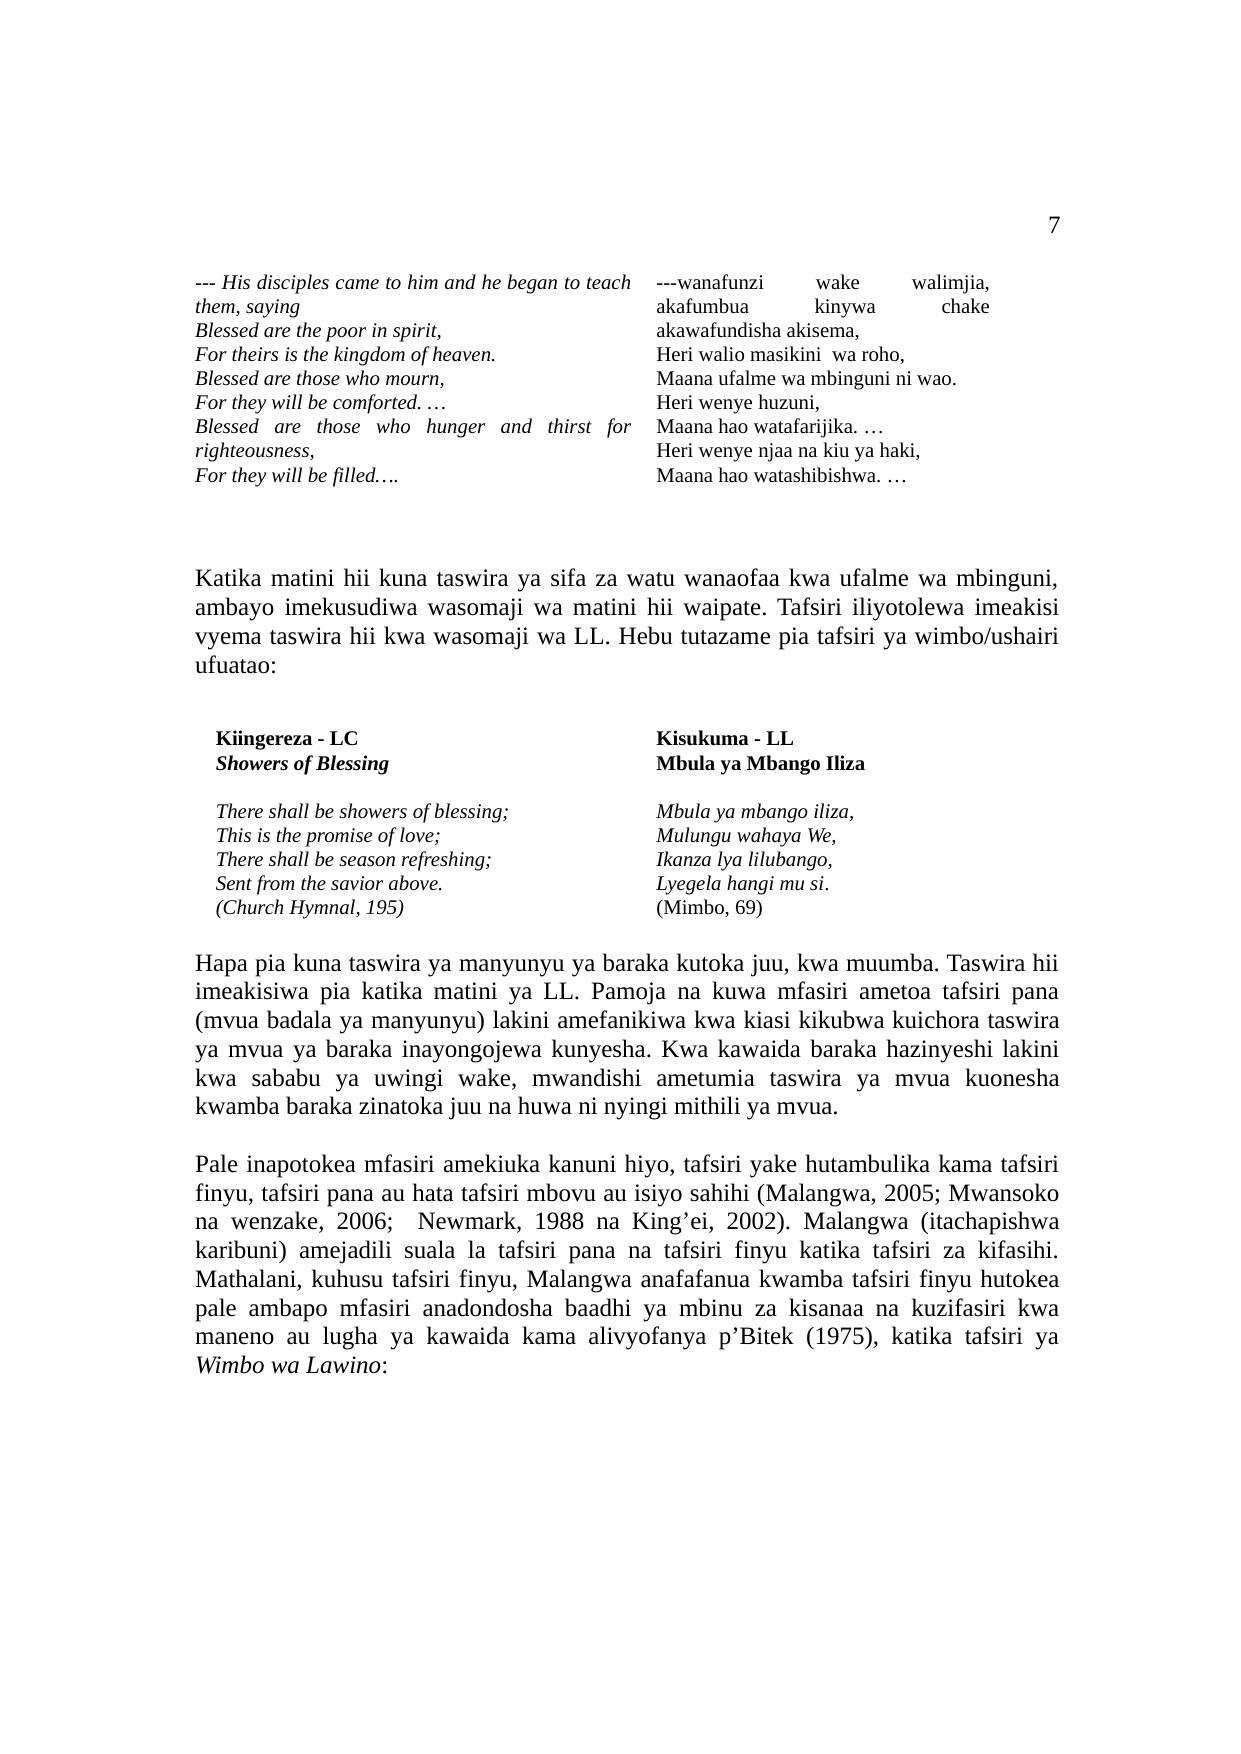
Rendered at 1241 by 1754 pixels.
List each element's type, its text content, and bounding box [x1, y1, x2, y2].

text Pale inapotokea mfasiri amekiuka kanuni hiyo, tafsiri yake hutambulika kama tafsiri finyu, tafsiri pana au hata tafsiri mbovu au isiyo sahihi (Malangwa, 2005; Mwansoko na wenzake, 2006; Newmark, 1988 na King’ei, 2002). Malangwa (itachapishwa karibuni) amejadili suala la tafsiri pana na tafsiri finyu katika tafsiri za kifasihi. Mathalani, kuhusu tafsiri finyu, Malangwa anafafanua kwamba tafsiri finyu hutokea pale ambapo mfasiri anadondosha baadhi ya mbinu za kisanaa na kuzifasiri kwa maneno au lugha ya kawaida kama alivyofanya p’Bitek (1975), katika tafsiri ya Wimbo wa Lawino: [195, 1149, 1060, 1379]
text Hapa pia kuna taswira ya manyunyu ya baraka kutoka juu, kwa muumba. Taswira hii imeakisiwa pia katika matini ya LL. Pamoja na kuwa mfasiri ametoa tafsiri pana (mvua badala ya manyunyu) lakini amefanikiwa kwa kiasi kikubwa kuichora taswira ya mvua ya baraka inayongojewa kunyesha. Kwa kawaida baraka hazinyeshi lakini kwa sababu ya uwingi wake, mwandishi ametumia taswira ya mvua kuonesha kwamba baraka zinatoka juu na huwa ni nyingi mithili ya mvua. [195, 948, 1060, 1120]
table_cell --- His disciples came to him and he began to teach them, saying Blessed are the poor in spirit, For theirs is the kingdom of heaven. Blessed are those who mourn, For they will be comforted. … Blessed are those who hunger and thirst for righteousness, For they will be filled…. [184, 270, 645, 535]
table_cell Showers of Blessing There shall be showers of blessing; This is the promise of love; There shall be season refreshing; Sent from the savior above. (Church Hymnal, 195) [204, 750, 645, 919]
text Katika matini hii kuna taswira ya sifa za watu wanaofaa kwa ufalme wa mbinguni, ambayo imekusudiwa wasomaji wa matini hii waipate. Tafsiri iliyotolewa imeakisi vyema taswira hii kwa wasomaji wa LL. Hebu tutazame pia tafsiri ya wimbo/ushairi ufuatao: [195, 563, 1060, 678]
table_header Kisukuma - LL [645, 726, 992, 750]
table_header Kiingereza - LC [204, 726, 645, 750]
table_cell Mbula ya Mbango Iliza Mbula ya mbango iliza, Mulungu wahaya We, Ikanza lya lilubango, Lyegela hangi mu si. (Mimbo, 69) [645, 750, 992, 919]
table_cell ---wanafunzi wake walimjia, akafumbua kinywa chake akawafundisha akisema, Heri walio masikini wa roho, Maana ufalme wa mbinguni ni wao. Heri wenye huzuni, Maana hao watafarijika. … Heri wenye njaa na kiu ya haki, Maana hao watashibishwa. … [645, 270, 1001, 535]
